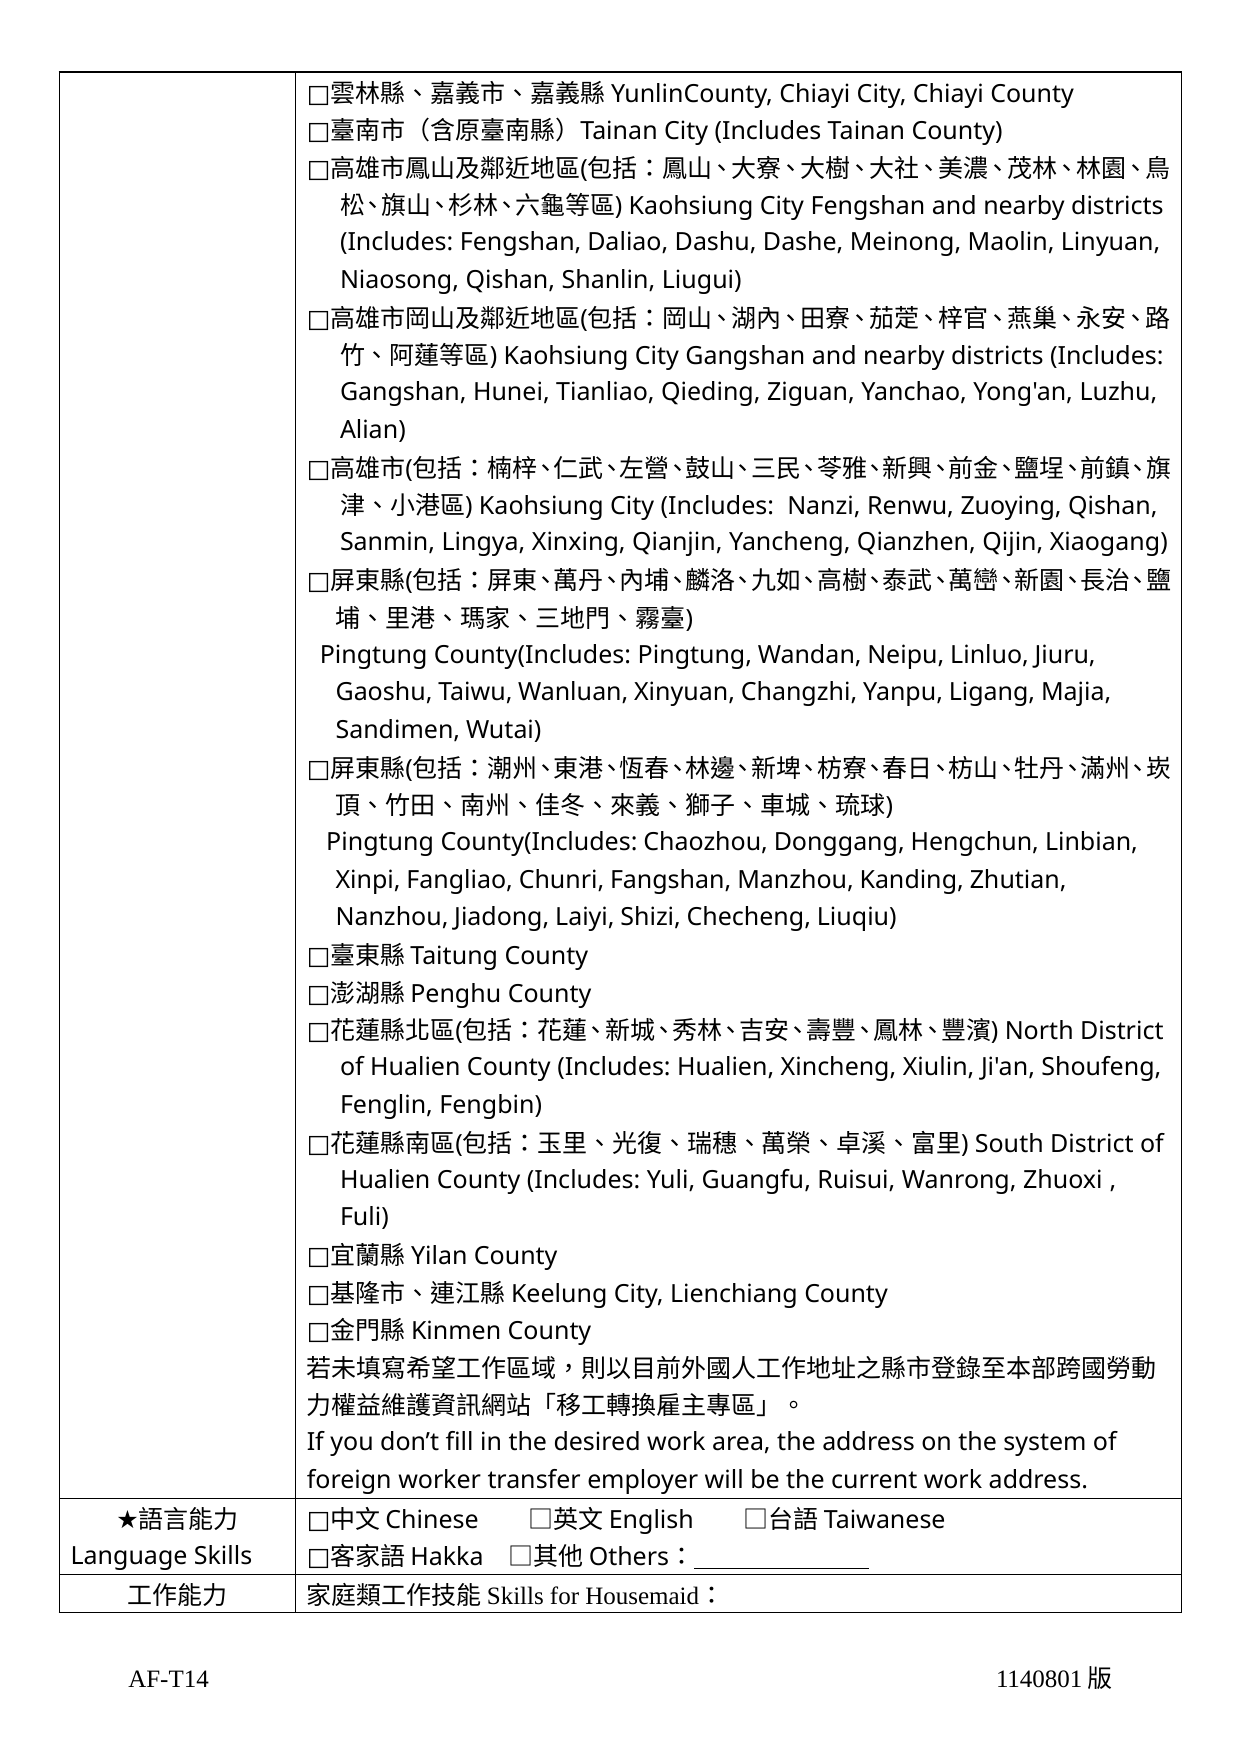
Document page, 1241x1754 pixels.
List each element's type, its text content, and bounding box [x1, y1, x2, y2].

table_cell 工作能力 [60, 1575, 295, 1612]
table_cell □雲林縣、嘉義市、嘉義縣 YunlinCounty, Chiayi City, Chiayi County □臺南市（含原臺南縣）Tainan City (Includes Tainan County) □高雄市鳳山及鄰近地區(包括：鳳山、大寮、大樹、大社、美濃、茂林、林園、鳥松、旗山、杉林、六龜等區) Kaohsiung City Fengshan and nearby districts (Includes: Fengshan, Daliao, Dashu, Dashe, Meinong, Maolin, Linyuan, Niaosong, Qishan, Shanlin, Liugui) □高雄市岡山及鄰近地區(包括：岡山、湖內、田寮、茄萣、梓官、燕巢、永安、路竹、阿蓮等區) Kaohsiung City Gangshan and nearby districts (Includes: Gangshan, Hunei, Tianliao, Qieding, Ziguan, Yanchao, Yong'an, Luzhu, Alian) □高雄市(包括：楠梓、仁武、左營、鼓山、三民、苓雅、新興、前金、鹽埕、前鎮、旗津、小港區) Kaohsiung City (Includes: Nanzi, Renwu, Zuoying, Qishan, Sanmin, Lingya, Xinxing, Qianjin, Yancheng, Qianzhen, Qijin, Xiaogang) □屏東縣(包括：屏東、萬丹、內埔、麟洛、九如、高樹、泰武、萬巒、新園、長治、鹽埔、里港、瑪家、三地門、霧臺) Pingtung County(Includes: Pingtung, Wandan, Neipu, Linluo, Jiuru, Gaoshu, Taiwu, Wanluan, Xinyuan, Changzhi, Yanpu, Ligang, Majia, Sandimen, Wutai) □屏東縣(包括：潮州、東港、恆春、林邊、新埤、枋寮、春日、枋山、牡丹、滿州、崁頂、竹田、南州、佳冬、來義、獅子、車城、琉球) Pingtung County(Includes: Chaozhou, Donggang, Hengchun, Linbian, Xinpi, Fangliao, Chunri, Fangshan, Manzhou, Kanding, Zhutian, Nanzhou, Jiadong, Laiyi, Shizi, Checheng, Liuqiu) □臺東縣Taitung County □澎湖縣Penghu County □花蓮縣北區(包括：花蓮、新城、秀林、吉安、壽豐、鳳林、豐濱) North District of Hualien County (Includes: Hualien, Xincheng, Xiulin, Ji'an, Shoufeng, Fenglin, Fengbin) □花蓮縣南區(包括：玉里、光復、瑞穗、萬榮、卓溪、富里) South District of Hualien County (Includes: Yuli, Guangfu, Ruisui, Wanrong, Zhuoxi , Fuli) □宜蘭縣 Yilan County □基隆市、連江縣 Keelung City, Lienchiang County □金門縣 Kinmen County 若未填寫希望工作區域，則以目前外國人工作地址之縣市登錄至本部跨國勞動力權益維護資訊網站「移工轉換雇主專區」。 If you don’t fill in the desired work area, the address on the system of foreign worker transfer employer will be the current work address. [296, 73, 1181, 1497]
table_cell □中文Chinese □英文English □台語Taiwanese □客家語Hakka □其他Others： [296, 1499, 1181, 1573]
table_cell [60, 73, 295, 1497]
table_cell 家庭類工作技能Skills for Housemaid： [296, 1575, 1181, 1612]
table_cell ★語言能力 Language Skills [60, 1499, 295, 1573]
